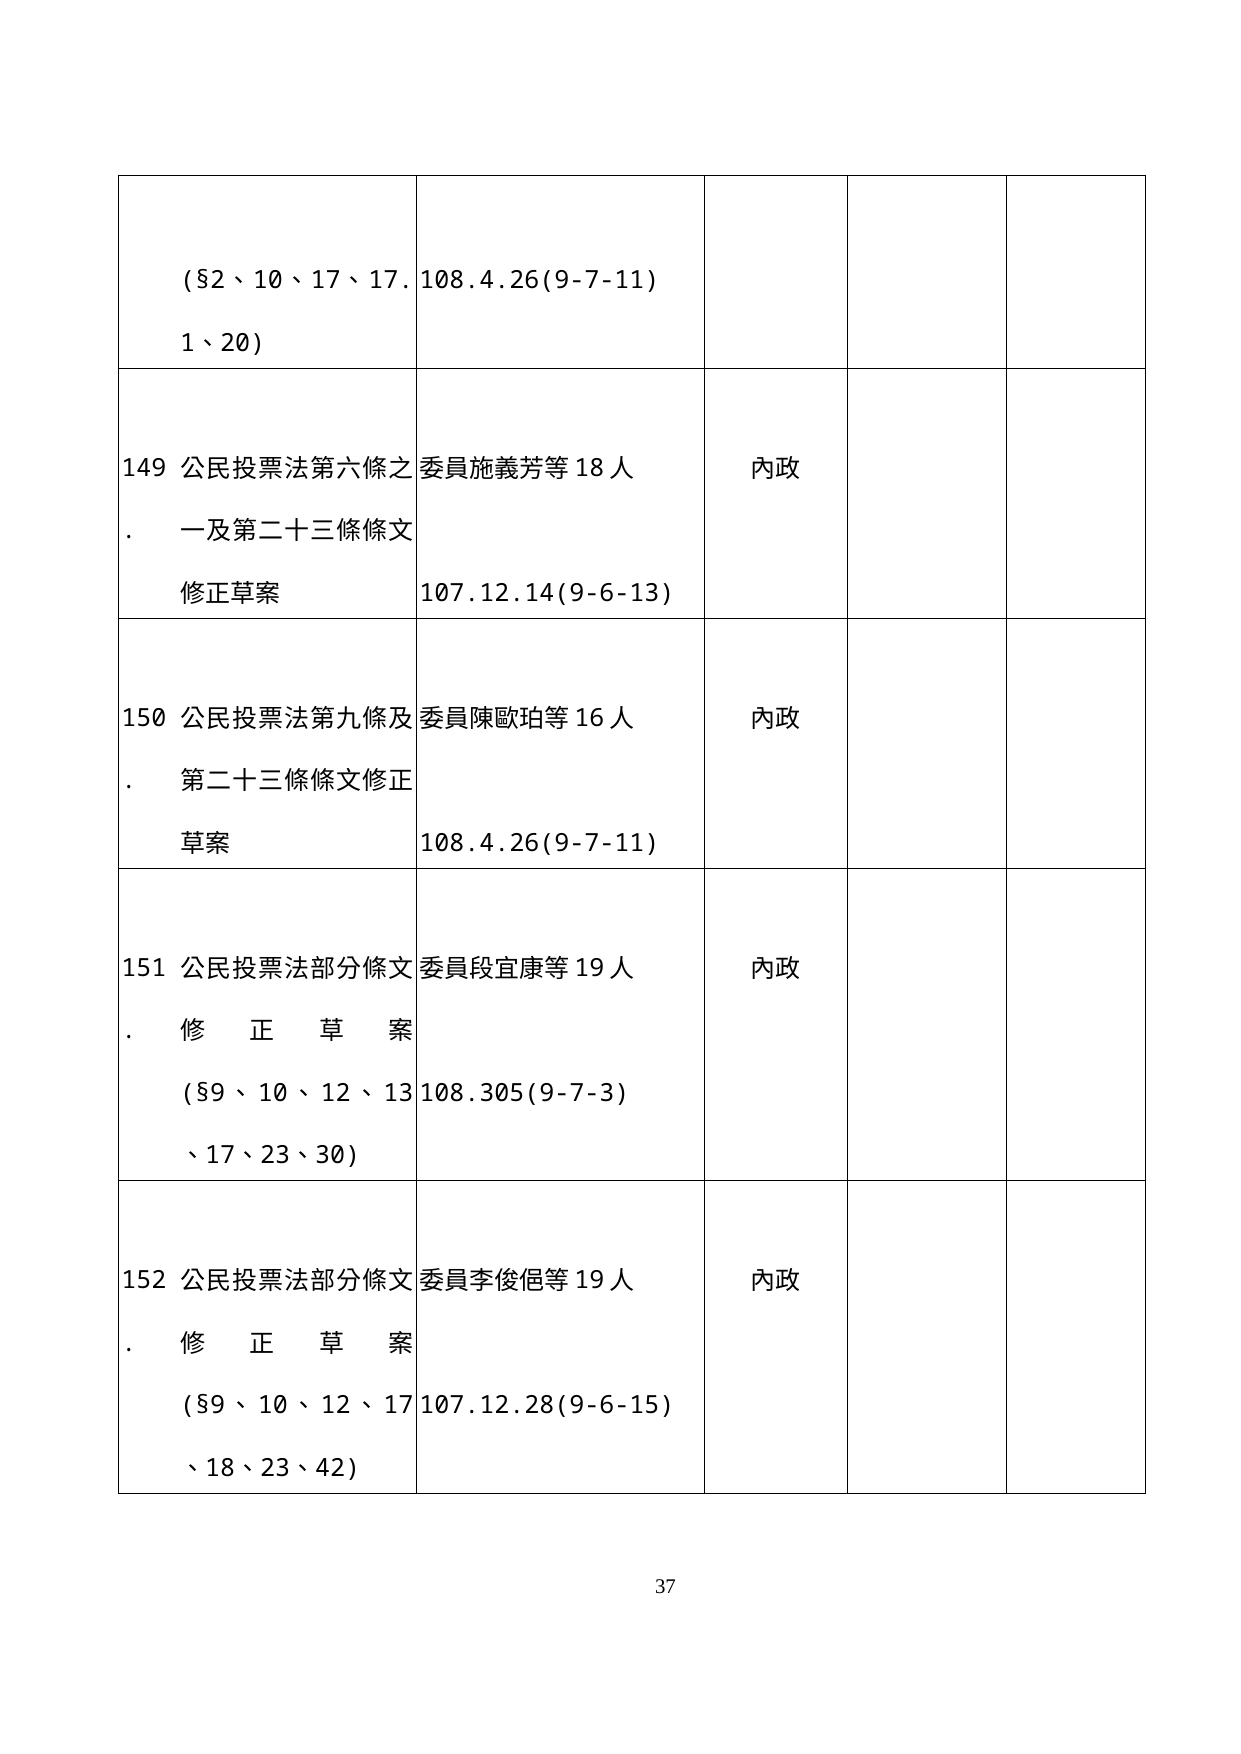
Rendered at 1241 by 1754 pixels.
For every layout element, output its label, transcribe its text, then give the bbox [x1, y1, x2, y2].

table_cell 內政 [705, 369, 847, 617]
table_cell [848, 369, 1006, 617]
table_cell [1007, 869, 1145, 1180]
table_cell 委員段宜康等19人 108.305(9-7-3) [417, 869, 704, 1180]
table_cell 內政 [705, 1181, 847, 1492]
table_cell 委員施義芳等18人 107.12.14(9-6-13) [417, 369, 704, 617]
table_cell [848, 1181, 1006, 1492]
table_cell [119, 176, 177, 367]
table_cell [119, 619, 177, 867]
table_cell 公民投票法部分條文修正草案(§9、10、12、17、18、23、42) [177, 1181, 416, 1492]
table_cell 108.4.26(9-7-11) [417, 176, 704, 367]
table_cell 委員陳歐珀等16人 108.4.26(9-7-11) [417, 619, 704, 867]
table_cell (§2、10、17、17.1、20) [177, 176, 416, 367]
table_cell [119, 1181, 177, 1492]
table_cell [1007, 176, 1145, 367]
table_cell [1007, 1181, 1145, 1492]
table_cell 公民投票法部分條文修正草案(§9、10、12、13、17、23、30) [177, 869, 416, 1180]
table_cell 公民投票法第九條及第二十三條條文修正草案 [177, 619, 416, 867]
table_cell 委員李俊俋等19人 107.12.28(9-6-15) [417, 1181, 704, 1492]
table_cell 公民投票法第六條之一及第二十三條條文修正草案 [177, 369, 416, 617]
table_cell [848, 619, 1006, 867]
table_cell 內政 [705, 869, 847, 1180]
table_cell [119, 369, 177, 617]
table_cell [1007, 369, 1145, 617]
table_cell [848, 869, 1006, 1180]
table_cell [119, 869, 177, 1180]
table_cell [1007, 619, 1145, 867]
table_cell [848, 176, 1006, 367]
table_cell 內政 [705, 619, 847, 867]
table_cell [705, 176, 847, 367]
